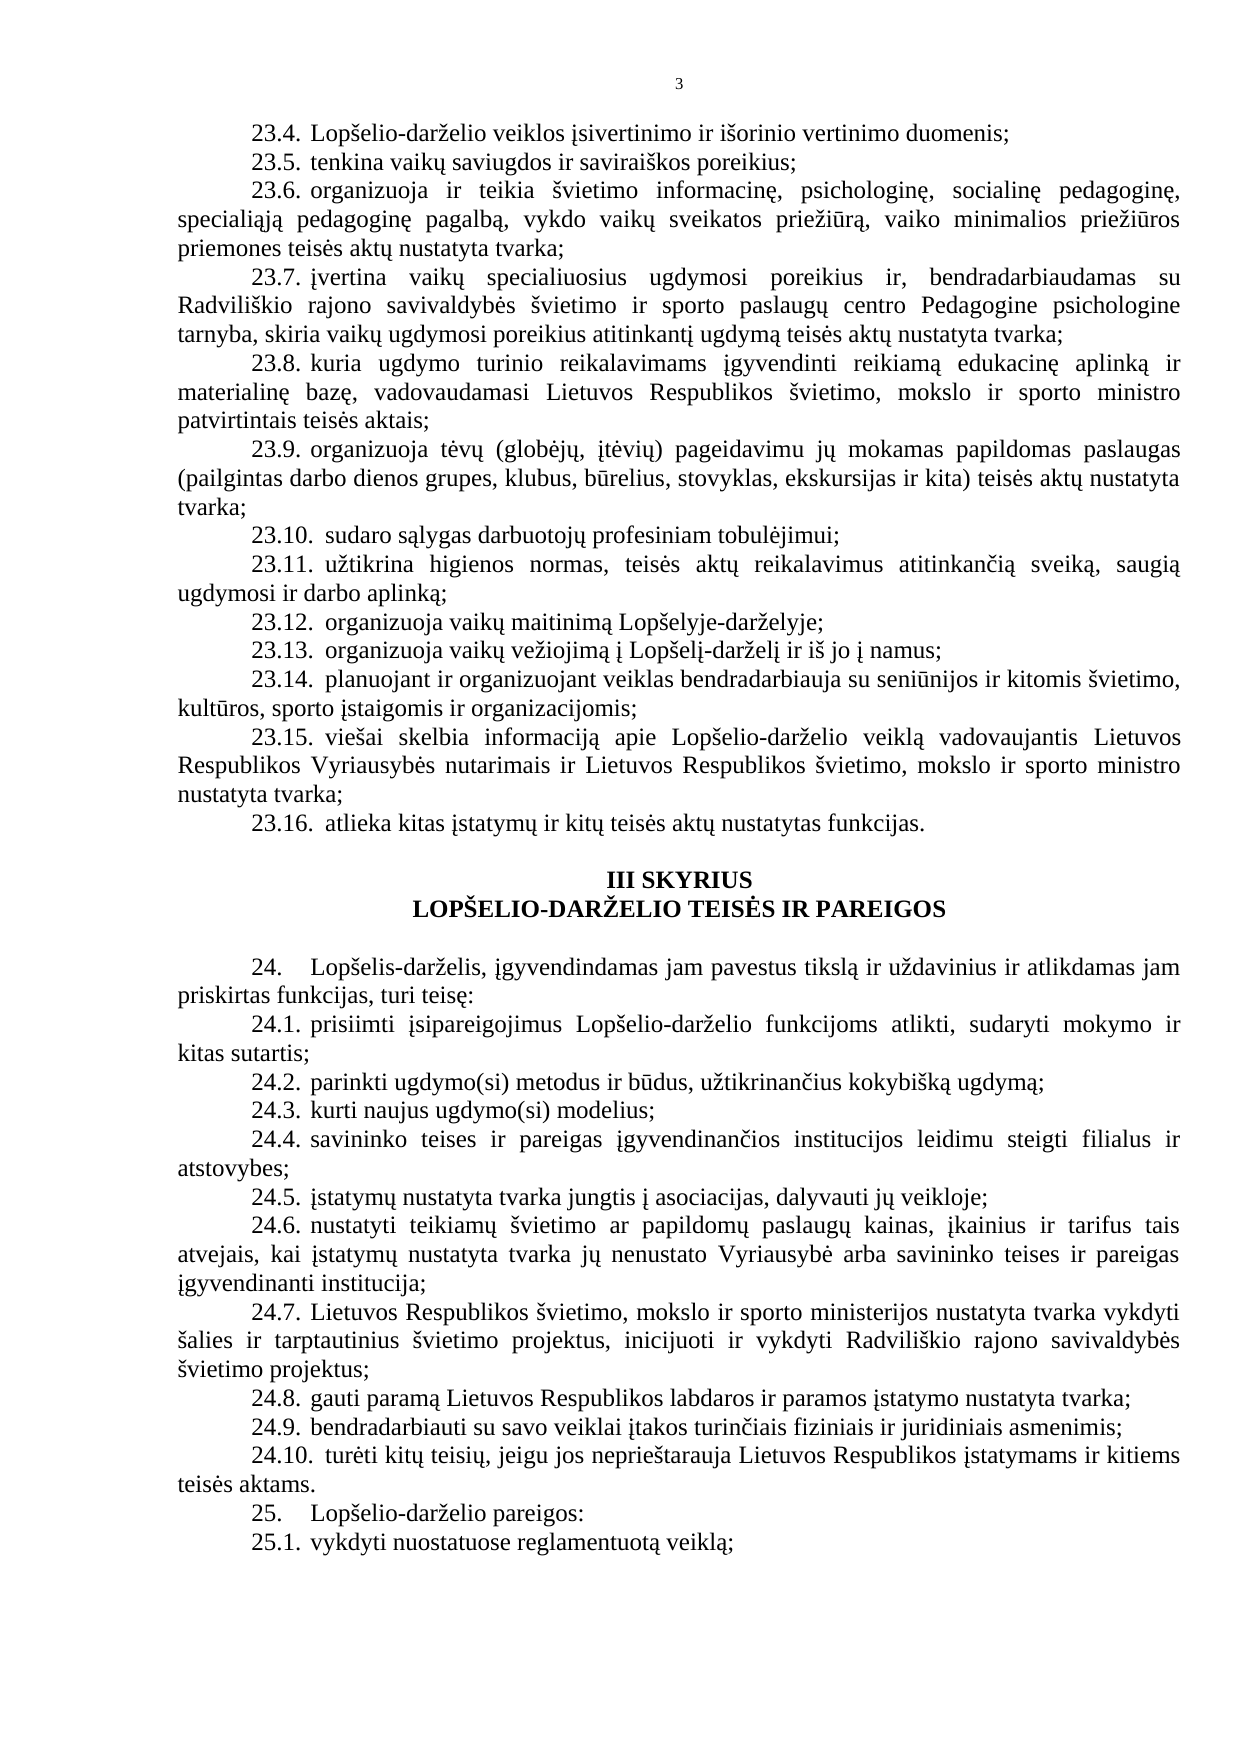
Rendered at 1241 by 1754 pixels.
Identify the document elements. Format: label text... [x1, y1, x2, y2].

text 23.5. tenkina vaikų saviugdos ir saviraiškos poreikius; [177, 147, 1181, 176]
text 23.12. organizuoja vaikų maitinimą Lopšelyje-darželyje; [177, 607, 1181, 636]
text 24.1. prisiimti įsipareigojimus Lopšelio-darželio funkcijoms atlikti, sudaryti mokymo ir kitas sutartis; [177, 1009, 1181, 1067]
text 24. Lopšelis-darželis, įgyvendindamas jam pavestus tikslą ir uždavinius ir atlikdamas jam priskirtas funkcijas, turi teisę: [177, 952, 1181, 1009]
text 23.10. sudaro sąlygas darbuotojų profesiniam tobulėjimui; [177, 521, 1181, 549]
text 25. Lopšelio-darželio pareigos: [177, 1498, 1181, 1527]
text 24.2. parinkti ugdymo(si) metodus ir būdus, užtikrinančius kokybišką ugdymą; [177, 1067, 1181, 1096]
text 24.4. savininko teises ir pareigas įgyvendinančios institucijos leidimu steigti filialus ir atstovybes; [177, 1124, 1181, 1182]
text III SKYRIUS [177, 866, 1181, 894]
text 23.8. kuria ugdymo turinio reikalavimams įgyvendinti reikiamą edukacinę aplinką ir materialinę bazę, vadovaudamasi Lietuvos Respublikos švietimo, mokslo ir sporto ministro patvirtintais teisės aktais; [177, 348, 1181, 434]
text 23.6. organizuoja ir teikia švietimo informacinę, psichologinę, socialinę pedagoginę, specialiąją pedagoginę pagalbą, vykdo vaikų sveikatos priežiūrą, vaiko minimalios priežiūros priemones teisės aktų nustatyta tvarka; [177, 176, 1181, 262]
text 24.10. turėti kitų teisių, jeigu jos neprieštarauja Lietuvos Respublikos įstatymams ir kitiems teisės aktams. [177, 1441, 1181, 1498]
text 23.7. įvertina vaikų specialiuosius ugdymosi poreikius ir, bendradarbiaudamas su Radviliškio rajono savivaldybės švietimo ir sporto paslaugų centro Pedagogine psichologine tarnyba, skiria vaikų ugdymosi poreikius atitinkantį ugdymą teisės aktų nustatyta tvarka; [177, 262, 1181, 348]
text 23.11. užtikrina higienos normas, teisės aktų reikalavimus atitinkančią sveiką, saugią ugdymosi ir darbo aplinką; [177, 549, 1181, 607]
text 23.13. organizuoja vaikų vežiojimą į Lopšelį-darželį ir iš jo į namus; [177, 636, 1181, 664]
text 23.16. atlieka kitas įstatymų ir kitų teisės aktų nustatytas funkcijas. [177, 808, 1181, 837]
text LOPŠELIO-DARŽELIO TEISĖS IR PAREIGOS [177, 894, 1181, 923]
text 23.14. planuojant ir organizuojant veiklas bendradarbiauja su seniūnijos ir kitomis švietimo, kultūros, sporto įstaigomis ir organizacijomis; [177, 664, 1181, 722]
text 23.4. Lopšelio-darželio veiklos įsivertinimo ir išorinio vertinimo duomenis; [177, 118, 1181, 147]
text 24.8. gauti paramą Lietuvos Respublikos labdaros ir paramos įstatymo nustatyta tvarka; [177, 1383, 1181, 1412]
text 24.9. bendradarbiauti su savo veiklai įtakos turinčiais fiziniais ir juridiniais asmenimis; [177, 1412, 1181, 1441]
text 24.3. kurti naujus ugdymo(si) modelius; [177, 1096, 1181, 1124]
text 24.7. Lietuvos Respublikos švietimo, mokslo ir sporto ministerijos nustatyta tvarka vykdyti šalies ir tarptautinius švietimo projektus, inicijuoti ir vykdyti Radviliškio rajono savivaldybės švietimo projektus; [177, 1297, 1181, 1383]
text 23.15. viešai skelbia informaciją apie Lopšelio-darželio veiklą vadovaujantis Lietuvos Respublikos Vyriausybės nutarimais ir Lietuvos Respublikos švietimo, mokslo ir sporto ministro nustatyta tvarka; [177, 722, 1181, 808]
text 24.6. nustatyti teikiamų švietimo ar papildomų paslaugų kainas, įkainius ir tarifus tais atvejais, kai įstatymų nustatyta tvarka jų nenustato Vyriausybė arba savininko teises ir pareigas įgyvendinanti institucija; [177, 1211, 1181, 1297]
text 23.9. organizuoja tėvų (globėjų, įtėvių) pageidavimu jų mokamas papildomas paslaugas (pailgintas darbo dienos grupes, klubus, būrelius, stovyklas, ekskursijas ir kita) teisės aktų nustatyta tvarka; [177, 434, 1181, 521]
text 24.5. įstatymų nustatyta tvarka jungtis į asociacijas, dalyvauti jų veikloje; [177, 1182, 1181, 1211]
text 25.1. vykdyti nuostatuose reglamentuotą veiklą; [177, 1527, 1181, 1556]
